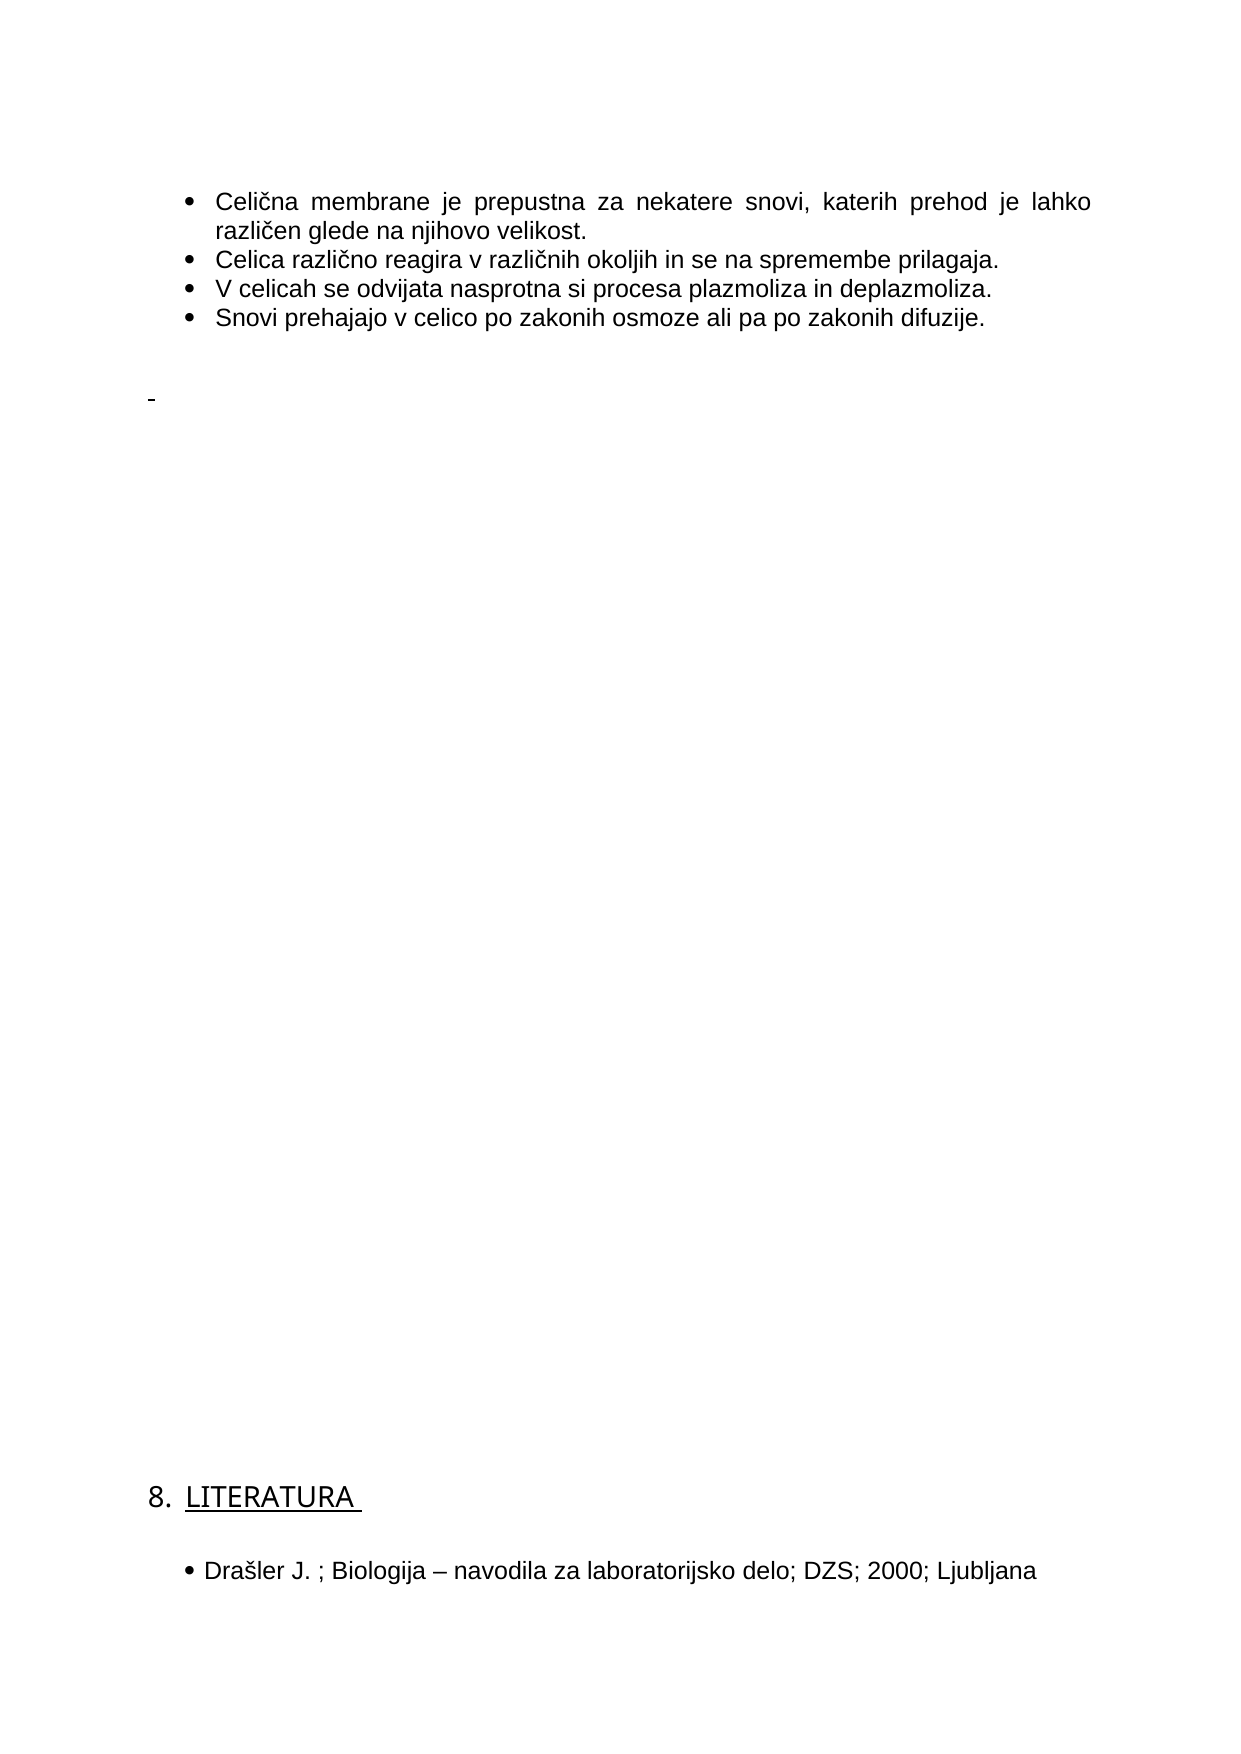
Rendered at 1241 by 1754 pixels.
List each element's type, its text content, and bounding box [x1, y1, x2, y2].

list Celična membrane je prepustna za nekatere snovi, katerih prehod je lahko različen glede na njihovo velikost. [185, 187, 1092, 245]
list Drašler J. ; Biologija – navodila za laboratorijsko delo; DZS; 2000; Ljubljana [185, 1556, 1092, 1584]
list Snovi prehajajo v celico po zakonih osmoze ali pa po zakonih difuzije. [185, 303, 1092, 332]
list LITERATURA [148, 1476, 1092, 1516]
list Celica različno reagira v različnih okoljih in se na spremembe prilagaja. [185, 245, 1092, 274]
list V celicah se odvijata nasprotna si procesa plazmoliza in deplazmoliza. [185, 274, 1092, 303]
